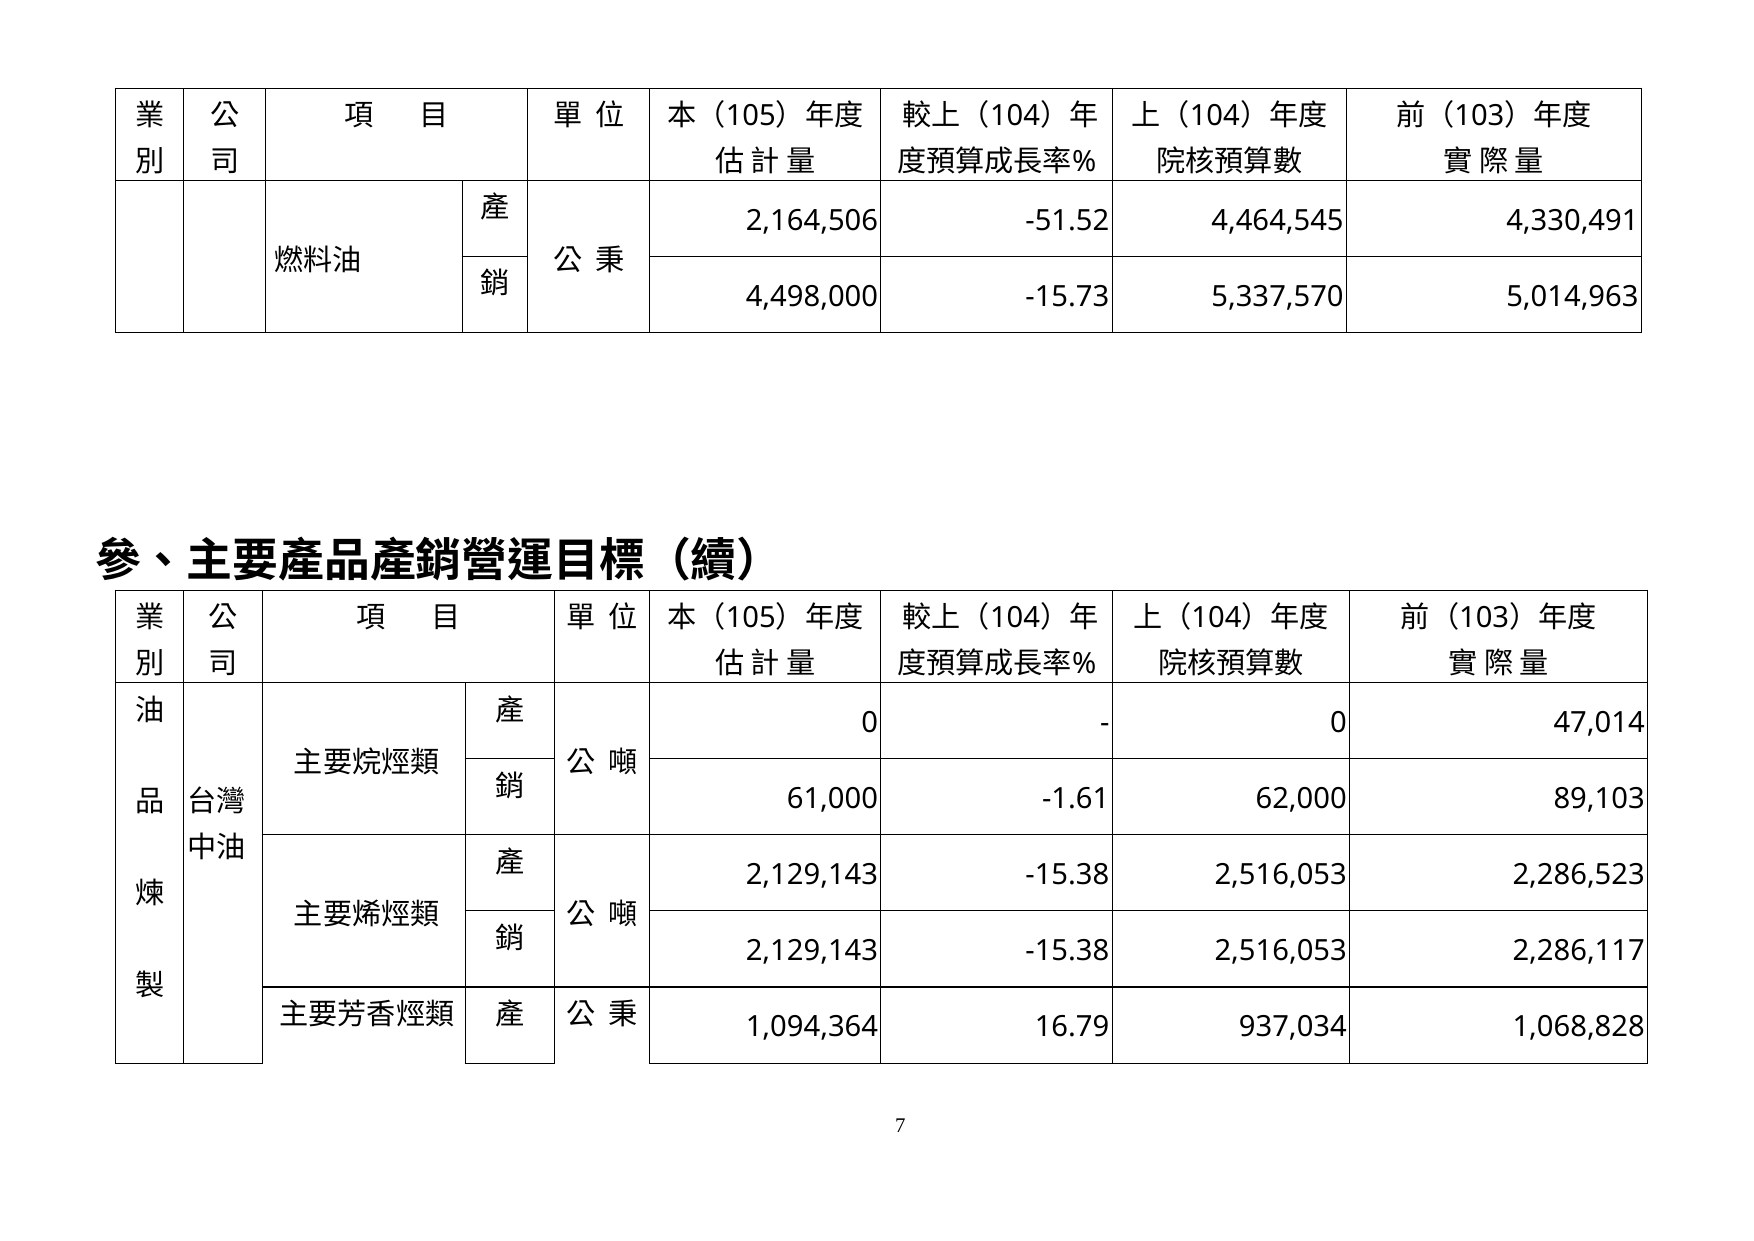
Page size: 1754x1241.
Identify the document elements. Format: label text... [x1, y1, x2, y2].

table_cell 16.79 [881, 988, 1112, 1062]
table_header 本（105）年度 估 計 量 [650, 591, 880, 682]
table_header 本（105）年度 估 計 量 [650, 89, 880, 180]
table_cell 銷 [463, 257, 527, 332]
table_cell 2,286,117 [1350, 911, 1647, 986]
table_cell 62,000 [1113, 759, 1349, 834]
table_cell 2,286,523 [1350, 835, 1647, 910]
table_cell 公 噸 [555, 835, 649, 986]
table_header 前（103）年度 實 際 量 [1350, 591, 1647, 682]
table_cell 0 [1113, 683, 1349, 758]
table_header 單 位 [528, 89, 649, 180]
table_header 較上（104）年度預算成長率% [881, 591, 1112, 682]
table_header 前（103）年度 實 際 量 [1347, 89, 1641, 180]
table_cell 主要烷烴類 [263, 683, 465, 834]
table_cell 台灣 中油 [184, 683, 262, 1062]
table_cell 4,464,545 [1113, 181, 1346, 256]
table_cell 47,014 [1350, 683, 1647, 758]
table_cell 89,103 [1350, 759, 1647, 834]
table_cell 產 [466, 683, 554, 758]
table_cell 5,337,570 [1113, 257, 1346, 332]
table_cell -51.52 [881, 181, 1112, 256]
table_cell 2,516,053 [1113, 911, 1349, 986]
table_cell 主要芳香烴類 [263, 988, 465, 1062]
table_cell 燃料油 [266, 181, 462, 332]
table_cell 2,164,506 [650, 181, 880, 256]
table_cell 主要烯烴類 [263, 835, 465, 986]
table_cell [116, 181, 183, 332]
table_cell 產 [463, 181, 527, 256]
table_header 上（104）年度 院核預算數 [1113, 89, 1346, 180]
table_cell 4,330,491 [1347, 181, 1641, 256]
table_header 單 位 [555, 591, 649, 682]
table_cell 油 品 煉 製 [116, 683, 183, 1062]
table_cell - [881, 683, 1112, 758]
table_header 公 司 [184, 89, 265, 180]
table_cell 0 [650, 683, 880, 758]
table_cell 1,068,828 [1350, 988, 1647, 1062]
table_cell 61,000 [650, 759, 880, 834]
table_cell 937,034 [1113, 988, 1349, 1062]
table_header 上（104）年度 院核預算數 [1113, 591, 1349, 682]
table_cell -15.73 [881, 257, 1112, 332]
text 參、主要產品產銷營運目標（續） [95, 523, 1687, 589]
table_cell 產 [466, 988, 554, 1062]
table_header 較上（104）年度預算成長率% [881, 89, 1112, 180]
table_cell 1,094,364 [650, 988, 880, 1062]
table_cell 2,516,053 [1113, 835, 1349, 910]
table_cell 2,129,143 [650, 911, 880, 986]
table_cell 公 秉 [555, 988, 649, 1062]
table_cell -15.38 [881, 911, 1112, 986]
table_cell 銷 [466, 759, 554, 834]
table_header 項 目 [263, 591, 554, 682]
table_cell 4,498,000 [650, 257, 880, 332]
table_header 業 別 [116, 89, 183, 180]
table_cell -15.38 [881, 835, 1112, 910]
table_header 業 別 [116, 591, 183, 682]
table_header 項 目 [266, 89, 527, 180]
table_cell -1.61 [881, 759, 1112, 834]
table_cell 公 噸 [555, 683, 649, 834]
table_cell 公 秉 [528, 181, 649, 332]
table_cell 銷 [466, 911, 554, 986]
table_cell 5,014,963 [1347, 257, 1641, 332]
table_cell [184, 181, 265, 332]
table_cell 產 [466, 835, 554, 910]
table_cell 2,129,143 [650, 835, 880, 910]
table_header 公 司 [184, 591, 262, 682]
